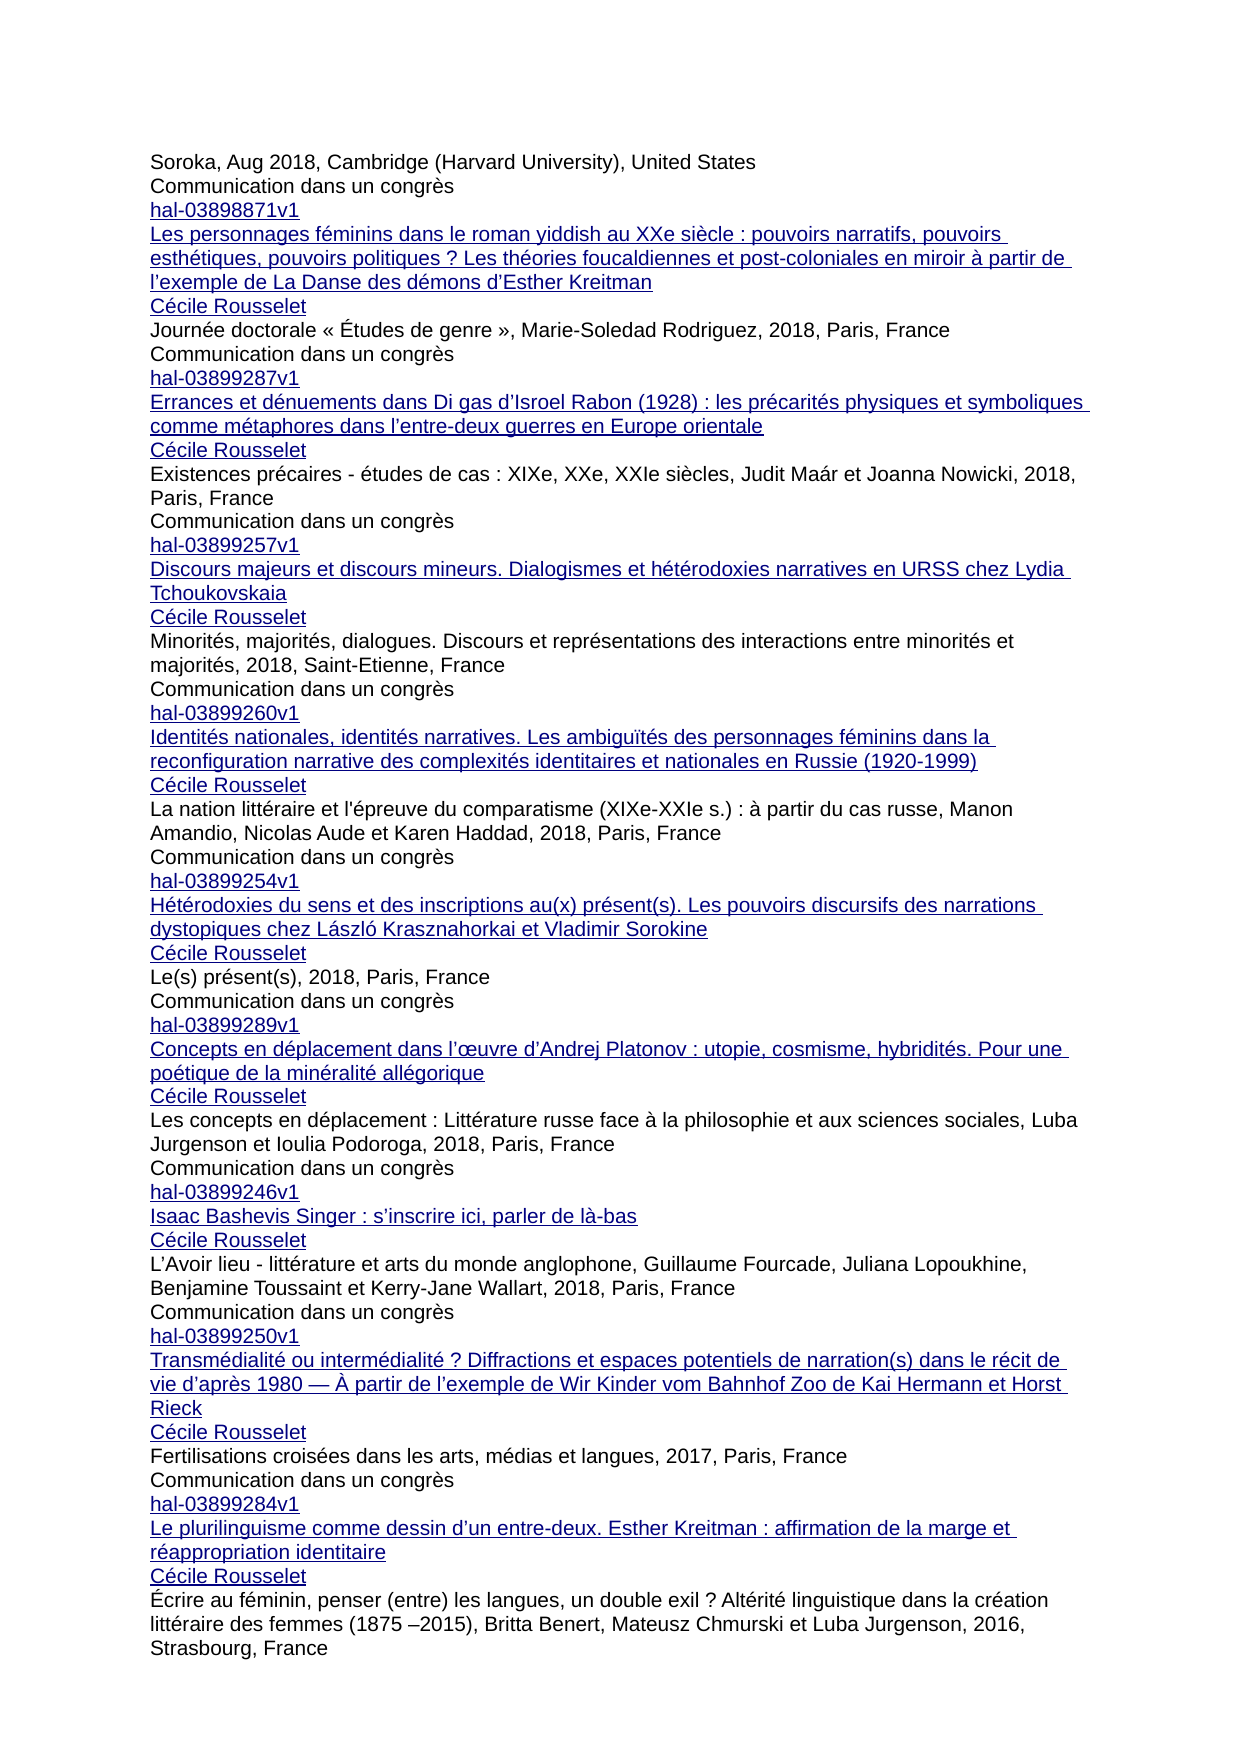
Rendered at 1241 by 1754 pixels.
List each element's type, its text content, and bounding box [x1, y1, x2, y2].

table_cell Identités nationales, identités narratives. Les ambiguïtés des personnages féminins dans la reconfiguration narrative des complexités identitaires et nationales en Russie (1920-1999) Cécile Rousselet La nation littéraire et l'épreuve du comparatisme (XIXe-XXIe s.) : à partir du cas russe, Manon Amandio, Nicolas Aude et Karen Haddad, 2018, Paris, France Communication dans un congrès hal-03899254v1 [150, 725, 1090, 893]
table_cell Discours majeurs et discours mineurs. Dialogismes et hétérodoxies narratives en URSS chez Lydia Tchoukovskaia Cécile Rousselet Minorités, majorités, dialogues. Discours et représentations des interactions entre minorités et majorités, 2018, Saint-Etienne, France Communication dans un congrès hal-03899260v1 [150, 557, 1090, 725]
table_cell Isaac Bashevis Singer : s’inscrire ici, parler de là-bas Cécile Rousselet L’Avoir lieu - littérature et arts du monde anglophone, Guillaume Fourcade, Juliana Lopoukhine, Benjamine Toussaint et Kerry-Jane Wallart, 2018, Paris, France Communication dans un congrès hal-03899250v1 [150, 1204, 1090, 1348]
table_cell Errances et dénuements dans Di gas d’Isroel Rabon (1928) : les précarités physiques et symboliques [150, 390, 1090, 411]
table_cell Le plurilinguisme comme dessin d’un entre-deux. Esther Kreitman : affirmation de la marge et réappropriation identitaire Cécile Rousselet Écrire au féminin, penser (entre) les langues, un double exil ? Altérité linguistique dans la création littéraire des femmes (1875 –2015), Britta Benert, Mateusz Chmurski et Luba Jurgenson, 2016, Strasbourg, France [150, 1516, 1090, 1659]
table_cell Concepts en déplacement dans l’œuvre d’Andrej Platonov : utopie, cosmisme, hybridités. Pour une poétique de la minéralité allégorique Cécile Rousselet Les concepts en déplacement : Littérature russe face à la philosophie et aux sciences sociales, Luba Jurgenson et Ioulia Podoroga, 2018, Paris, France Communication dans un congrès hal-03899246v1 [150, 1036, 1090, 1204]
table_cell Hétérodoxies du sens et des inscriptions au(x) présent(s). Les pouvoirs discursifs des narrations dystopiques chez László Krasznahorkai et Vladimir Sorokine Cécile Rousselet Le(s) présent(s), 2018, Paris, France Communication dans un congrès hal-03899289v1 [150, 893, 1090, 1036]
table_cell comme métaphores dans l’entre-deux guerres en Europe orientale Cécile Rousselet Existences précaires - études de cas : XIXe, XXe, XXIe siècles, Judit Maár et Joanna Nowicki, 2018, Paris, France Communication dans un congrès hal-03899257v1 [150, 412, 1090, 557]
table_cell Les personnages féminins dans le roman yiddish au XXe siècle : pouvoirs narratifs, pouvoirs esthétiques, pouvoirs politiques ? Les théories foucaldiennes et post-coloniales en miroir à partir de l’exemple de La Danse des démons d’Esther Kreitman Cécile Rousselet Journée doctorale « Études de genre », Marie-Soledad Rodriguez, 2018, Paris, France Communication dans un congrès hal-03899287v1 [150, 222, 1090, 389]
table_cell Soroka, Aug 2018, Cambridge (Harvard University), United States Communication dans un congrès hal-03898871v1 [150, 150, 1090, 222]
table_cell Transmédialité ou intermédialité ? Diffractions et espaces potentiels de narration(s) dans le récit de vie d’après 1980 — À partir de l’exemple de Wir Kinder vom Bahnhof Zoo de Kai Hermann et Horst Rieck Cécile Rousselet Fertilisations croisées dans les arts, médias et langues, 2017, Paris, France Communication dans un congrès hal-03899284v1 [150, 1348, 1090, 1516]
